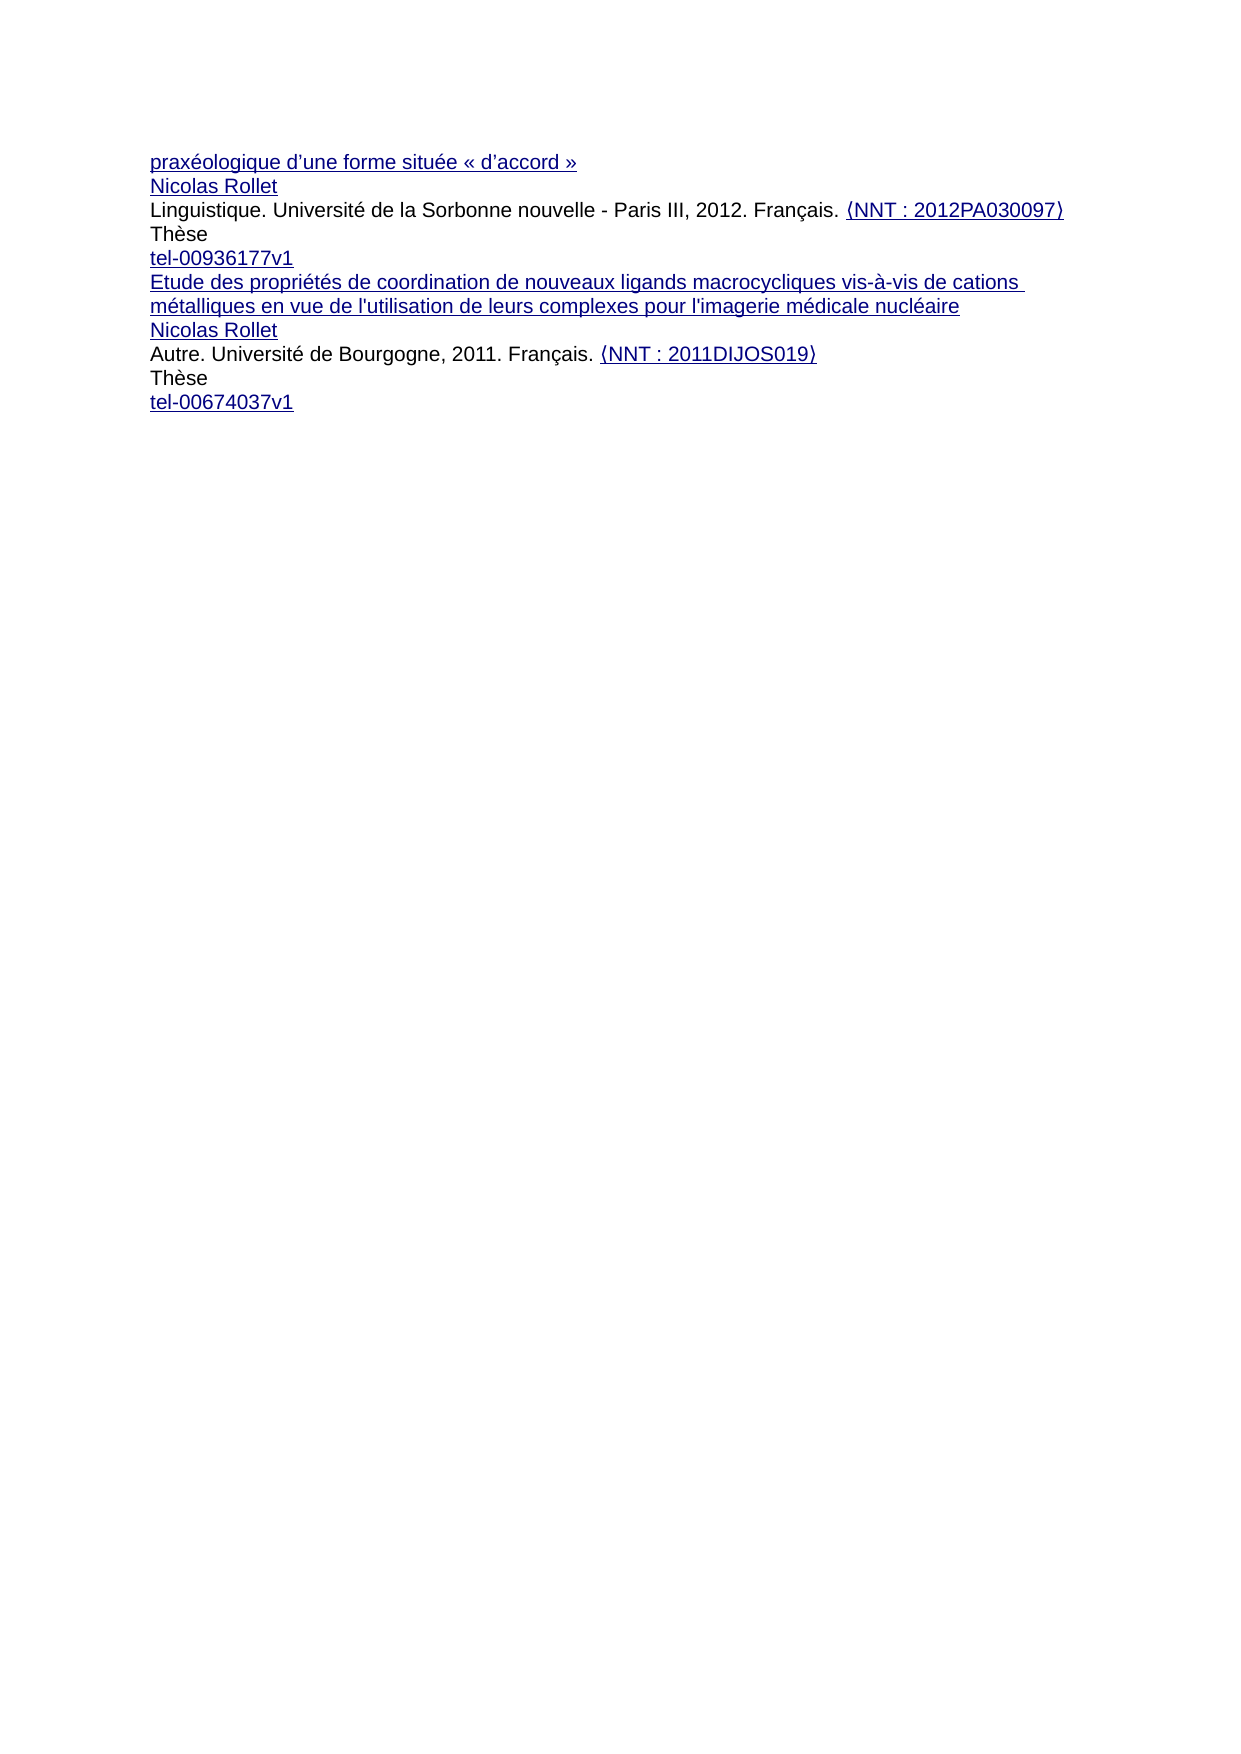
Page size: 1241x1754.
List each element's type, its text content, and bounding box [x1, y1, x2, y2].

table_header Analyse conversationnelle des pratiques dans les appels au Samu-Centre 15 : Vers une approche praxéologique d’une forme située « d’accord » Nicolas Rollet Linguistique. Université de la Sorbonne nouvelle - Paris III, 2012. Français. ⟨NNT : 2012PA030097⟩ Thèse tel-00936177v1 [150, 150, 1090, 270]
table_cell Etude des propriétés de coordination de nouveaux ligands macrocycliques vis-à-vis de cations métalliques en vue de l'utilisation de leurs complexes pour l'imagerie médicale nucléaire Nicolas Rollet Autre. Université de Bourgogne, 2011. Français. ⟨NNT : 2011DIJOS019⟩ Thèse tel-00674037v1 [150, 270, 1090, 413]
